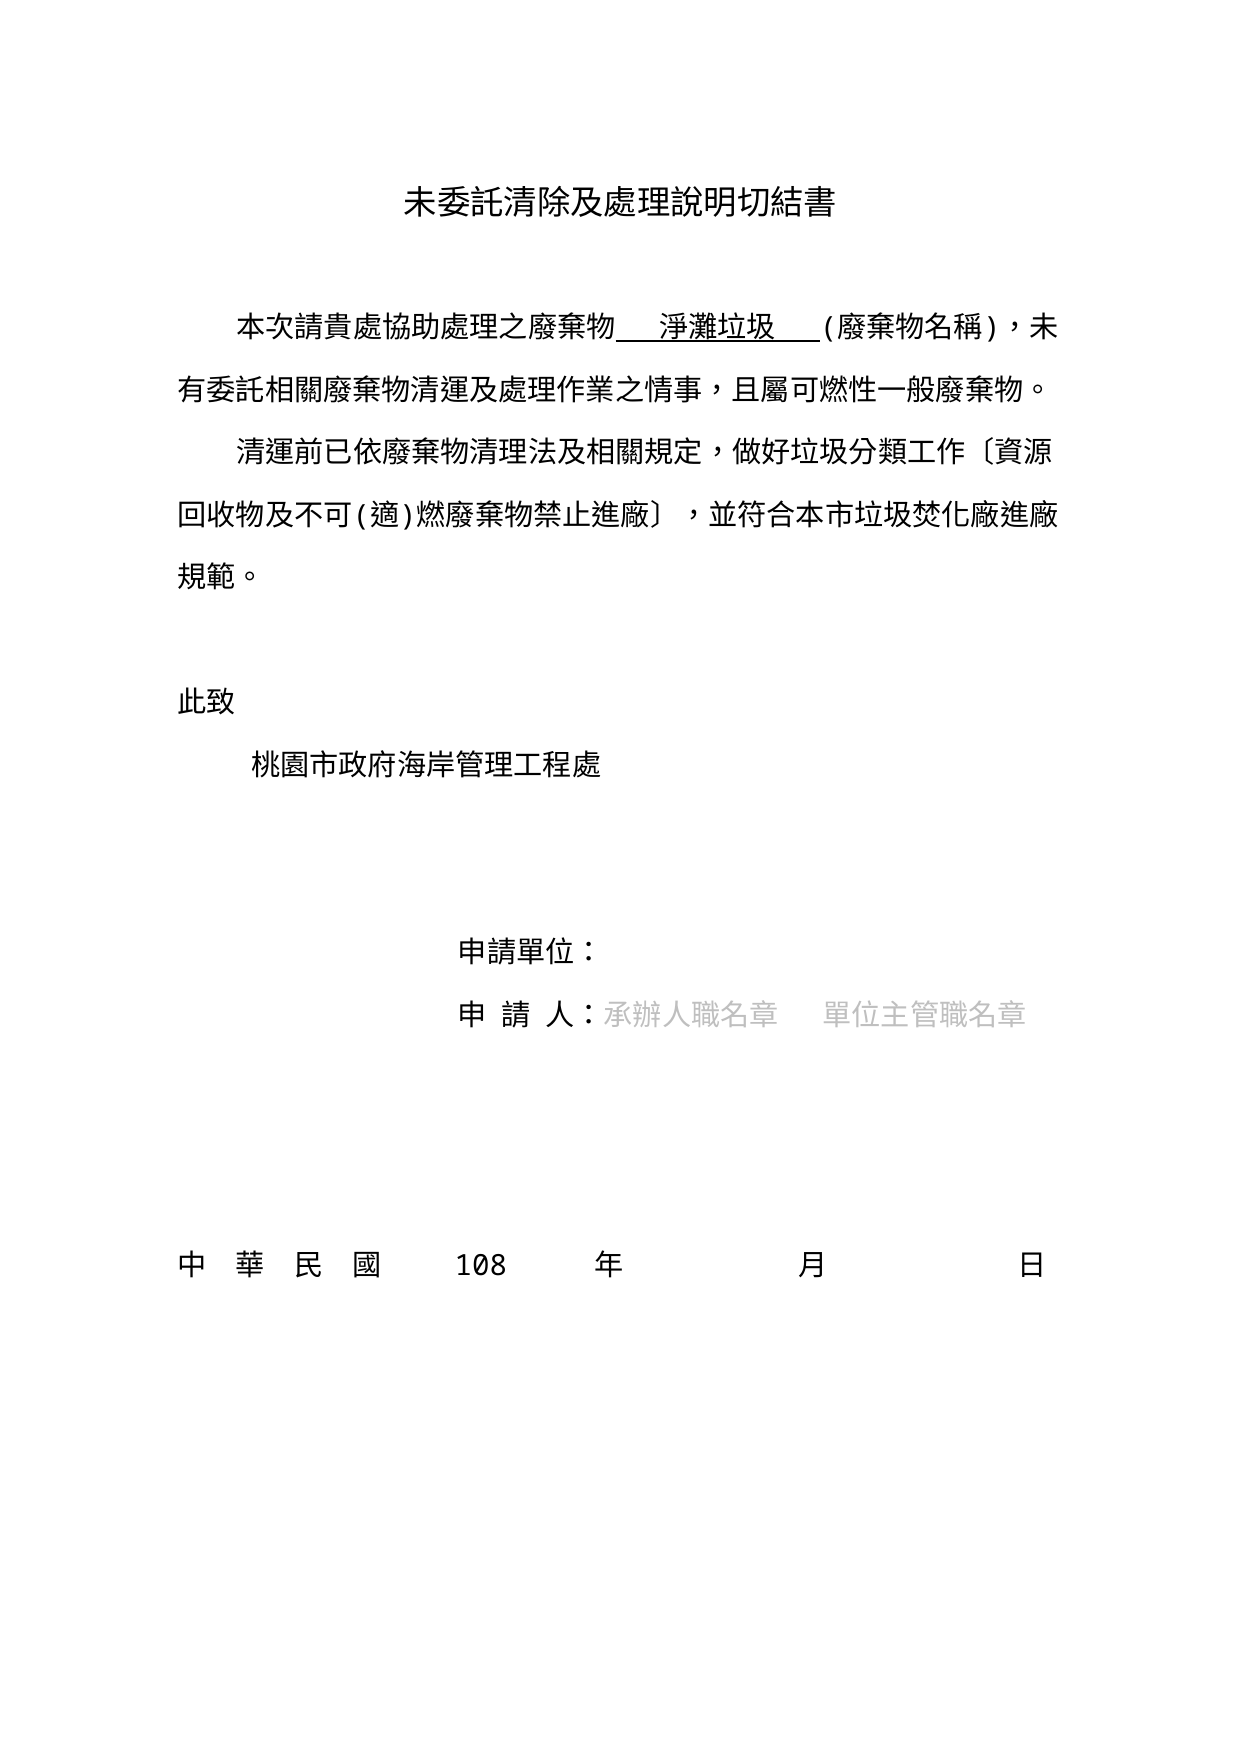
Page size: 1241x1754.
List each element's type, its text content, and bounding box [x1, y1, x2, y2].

text 申請單位： [458, 908, 1098, 971]
text 本次請貴處協助處理之廢棄物 淨灘垃圾 (廢棄物名稱)，未有委託相關廢棄物清運及處理作業之情事，且屬可燃性一般廢棄物。 [177, 283, 1063, 408]
text 桃園市政府海岸管理工程處 [251, 721, 1063, 783]
text 中 華 民 國 108 年 月 日 [177, 1221, 1083, 1283]
text 清運前已依廢棄物清理法及相關規定，做好垃圾分類工作〔資源回收物及不可(適)燃廢棄物禁止進廠〕，並符合本市垃圾焚化廠進廠規範。 [177, 408, 1063, 596]
text 未委託清除及處理說明切結書 [177, 158, 1063, 221]
text 申 請 人：承辦人職名章 單位主管職名章 [458, 971, 1098, 1033]
text 此致 [177, 658, 1063, 721]
